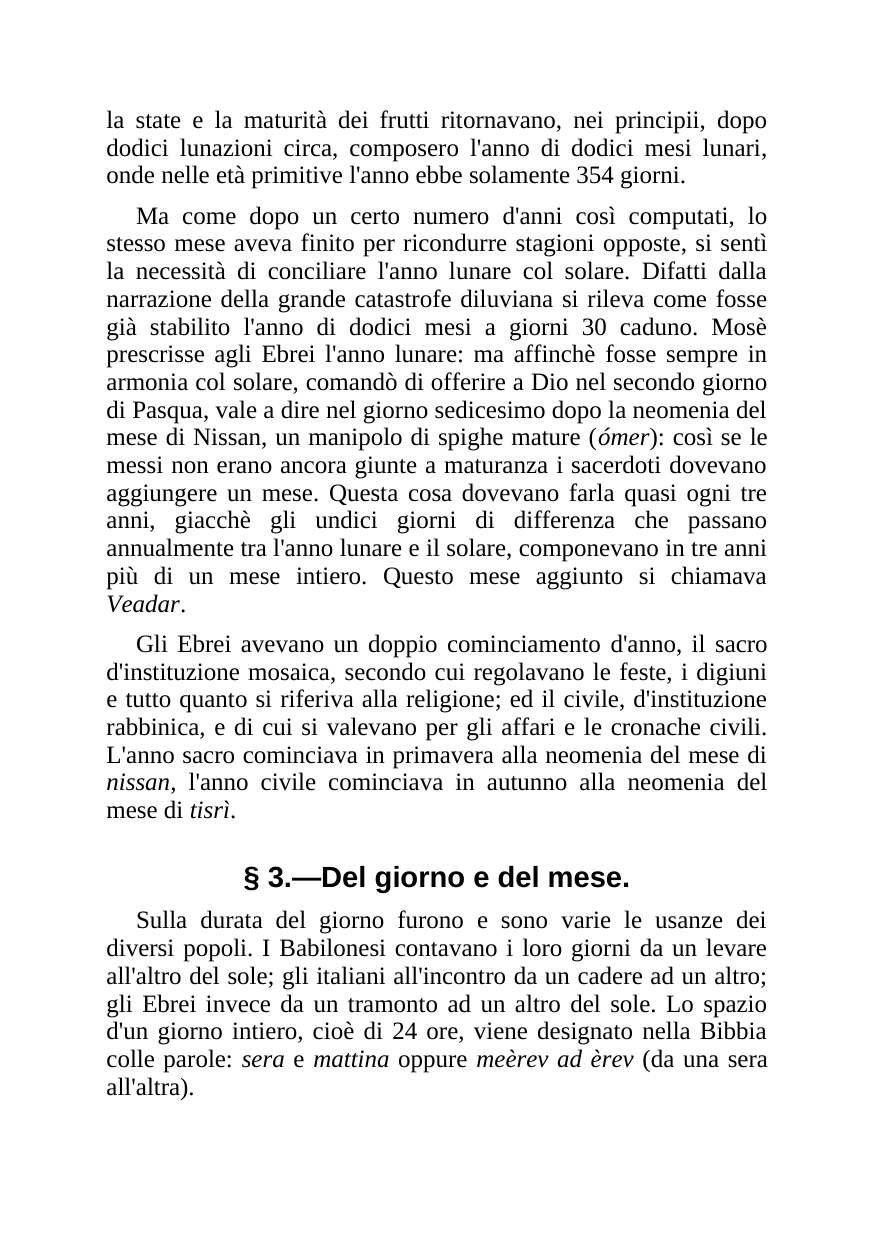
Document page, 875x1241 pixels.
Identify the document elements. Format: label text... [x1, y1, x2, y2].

text Ma come dopo un certo numero d'anni così computati, lo stesso mese aveva finito per ricondurre stagioni opposte, si sentì la necessità di conciliare l'anno lunare col solare. Difatti dalla narrazione della grande catastrofe diluviana si rileva come fosse già stabilito l'anno di dodici mesi a giorni 30 caduno. Mosè prescrisse agli Ebrei l'anno lunare: ma affinchè fosse sempre in armonia col solare, comandò di offerire a Dio nel secondo giorno di Pasqua, vale a dire nel giorno sedicesimo dopo la neomenia del mese di Nissan, un manipolo di spighe mature (ómer): così se le messi non erano ancora giunte a maturanza i sacerdoti dovevano aggiungere un mese. Questa cosa dovevano farla quasi ogni tre anni, giacchè gli undici giorni di differenza che passano annualmente tra l'anno lunare e il solare, componevano in tre anni più di un mese intiero. Questo mese aggiunto si chiamava Veadar. [106, 202, 768, 617]
subtitle § 3.—Del giorno e del mese. [106, 861, 768, 894]
text la state e la maturità dei frutti ritornavano, nei principii, dopo dodici lunazioni circa, composero l'anno di dodici mesi lunari, onde nelle età primitive l'anno ebbe solamente 354 giorni. [106, 106, 768, 189]
text Gli Ebrei avevano un doppio cominciamento d'anno, il sacro d'instituzione mosaica, secondo cui regolavano le feste, i digiuni e tutto quanto si riferiva alla religione; ed il civile, d'instituzione rabbinica, e di cui si valevano per gli affari e le cronache civili. L'anno sacro cominciava in primavera alla neomenia del mese di nissan, l'anno civile cominciava in autunno alla neomenia del mese di tisrì. [106, 630, 768, 824]
text Sulla durata del giorno furono e sono varie le usanze dei diversi popoli. I Babilonesi contavano i loro giorni da un levare all'altro del sole; gli italiani all'incontro da un cadere ad un altro; gli Ebrei invece da un tramonto ad un altro del sole. Lo spazio d'un giorno intiero, cioè di 24 ore, viene designato nella Bibbia colle parole: sera e mattina oppure meèrev ad èrev (da una sera all'altra). [106, 907, 768, 1101]
